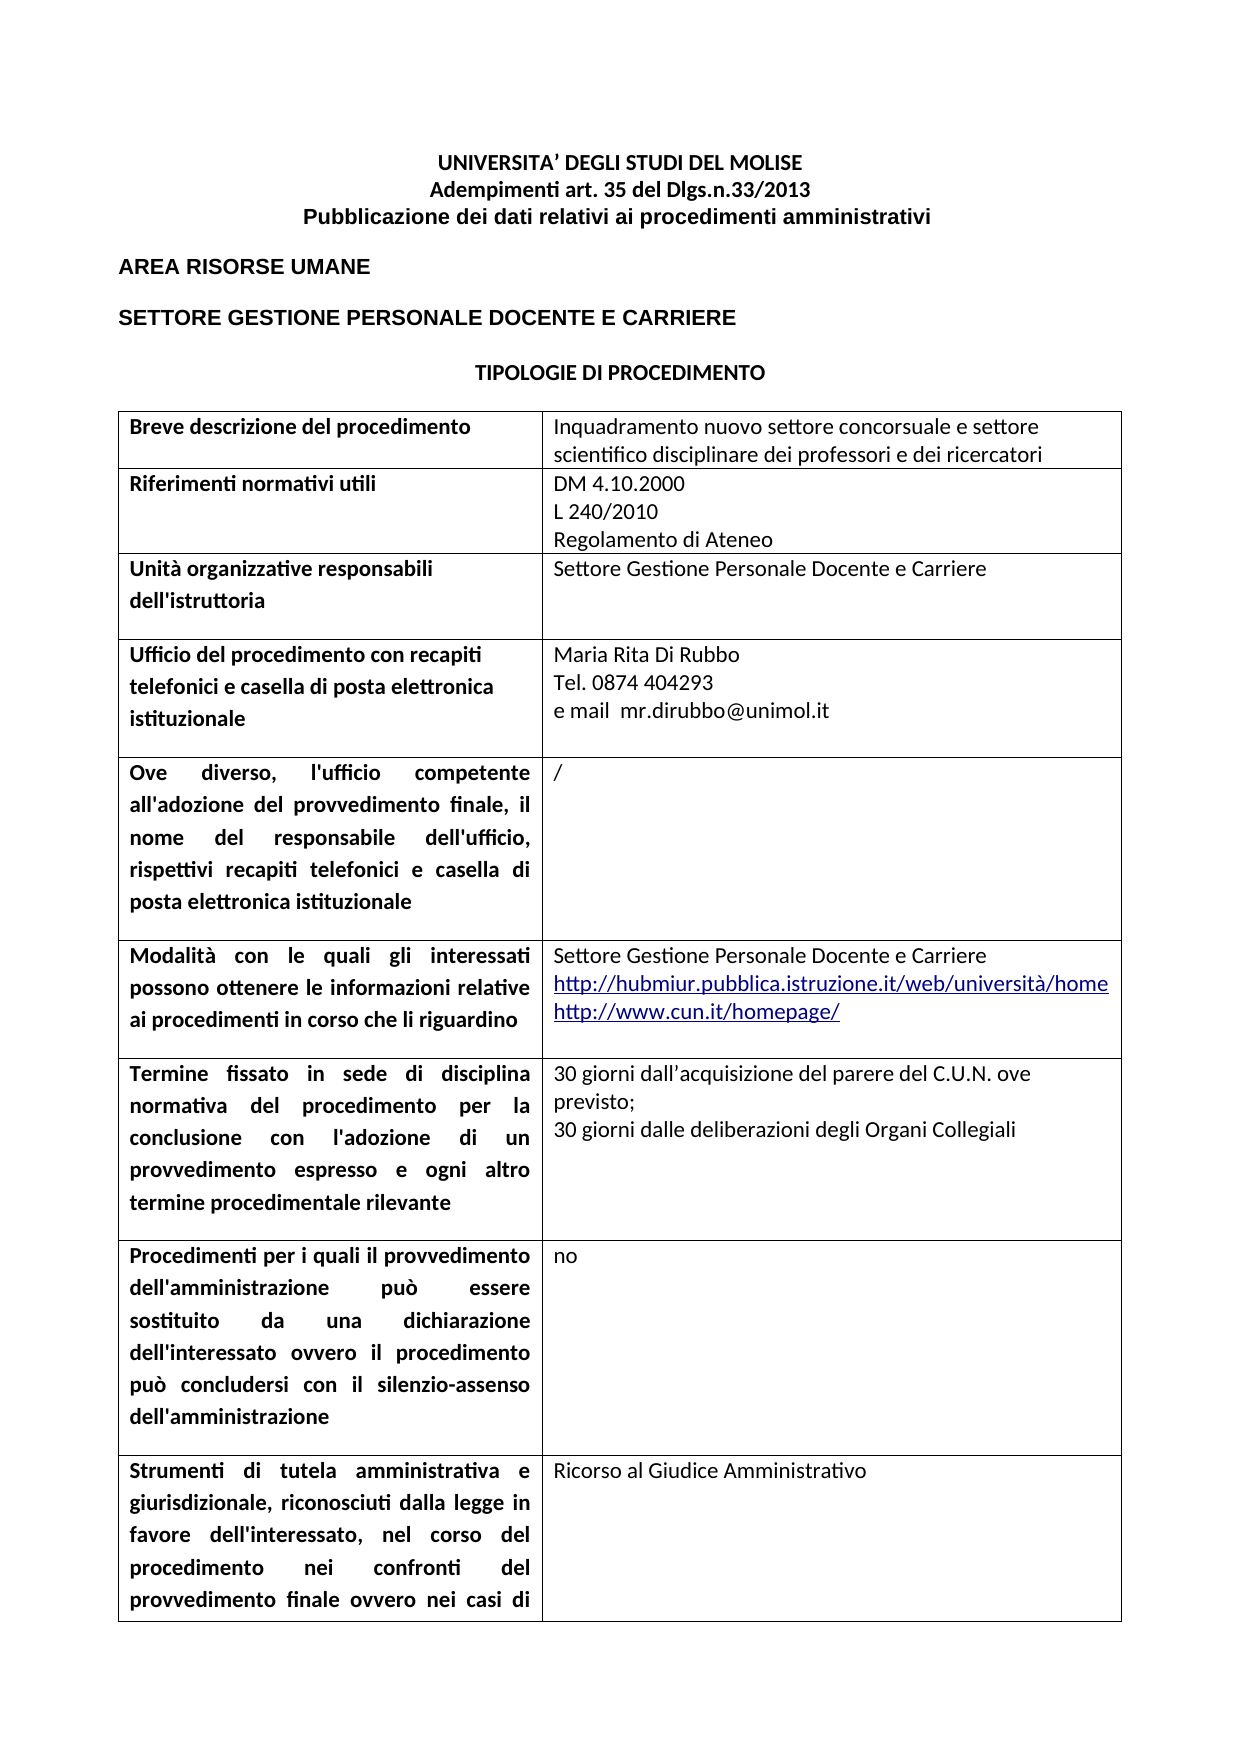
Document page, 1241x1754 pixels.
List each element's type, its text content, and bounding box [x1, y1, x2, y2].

table_header Breve descrizione del procedimento [119, 412, 542, 468]
table_cell Ricorso al Giudice Amministrativo [543, 1456, 1121, 1621]
table_cell Ufficio del procedimento con recapiti telefonici e casella di posta elettronica istituzionale [119, 640, 542, 757]
text Pubblicazione dei dati relativi ai procedimenti amministrativi [118, 204, 1122, 229]
table_cell Procedimenti per i quali il provvedimento dell'amministrazione può essere sostituito da una dichiarazione dell'interessato ovvero il procedimento può concludersi con il silenzio-assenso dell'amministrazione [119, 1241, 542, 1455]
table_cell Strumenti di tutela amministrativa e giurisdizionale, riconosciuti dalla legge in favore dell'interessato, nel corso del procedimento nei confronti del provvedimento finale ovvero nei casi di [119, 1456, 542, 1621]
table_cell Riferimenti normativi utili [119, 469, 542, 553]
text AREA RISORSE UMANE [118, 254, 1122, 279]
table_cell Ove diverso, l'ufficio competente all'adozione del provvedimento finale, il nome del responsabile dell'ufficio, rispettivi recapiti telefonici e casella di posta elettronica istituzionale [119, 758, 542, 940]
table_cell Modalità con le quali gli interessati possono ottenere le informazioni relative ai procedimenti in corso che li riguardino [119, 941, 542, 1058]
text UNIVERSITA’ DEGLI STUDI DEL MOLISE [118, 148, 1122, 176]
table_cell Maria Rita Di Rubbo Tel. 0874 404293 e mail mr.dirubbo@unimol.it [543, 640, 1121, 757]
table_header Inquadramento nuovo settore concorsuale e settore scientifico disciplinare dei professori e dei ricercatori [543, 412, 1121, 468]
table_cell Termine fissato in sede di disciplina normativa del procedimento per la conclusione con l'adozione di un provvedimento espresso e ogni altro termine procedimentale rilevante [119, 1059, 542, 1240]
text TIPOLOGIE DI PROCEDIMENTO [118, 358, 1122, 386]
table_cell Settore Gestione Personale Docente e Carriere [543, 554, 1121, 639]
table_cell 30 giorni dall’acquisizione del parere del C.U.N. ove previsto; 30 giorni dalle deliberazioni degli Organi Collegiali [543, 1059, 1121, 1240]
table_cell / [543, 758, 1121, 940]
table_cell no [543, 1241, 1121, 1455]
table_cell DM 4.10.2000 L 240/2010 Regolamento di Ateneo [543, 469, 1121, 553]
text SETTORE GESTIONE PERSONALE DOCENTE E CARRIERE [118, 304, 1122, 330]
table_cell Settore Gestione Personale Docente e Carriere http://hubmiur.pubblica.istruzione.it/web/università/home http://www.cun.it/homepage/ [543, 941, 1121, 1058]
table_cell Unità organizzative responsabili dell'istruttoria [119, 554, 542, 639]
text Adempimenti art. 35 del Dlgs.n.33/2013 [118, 176, 1122, 204]
